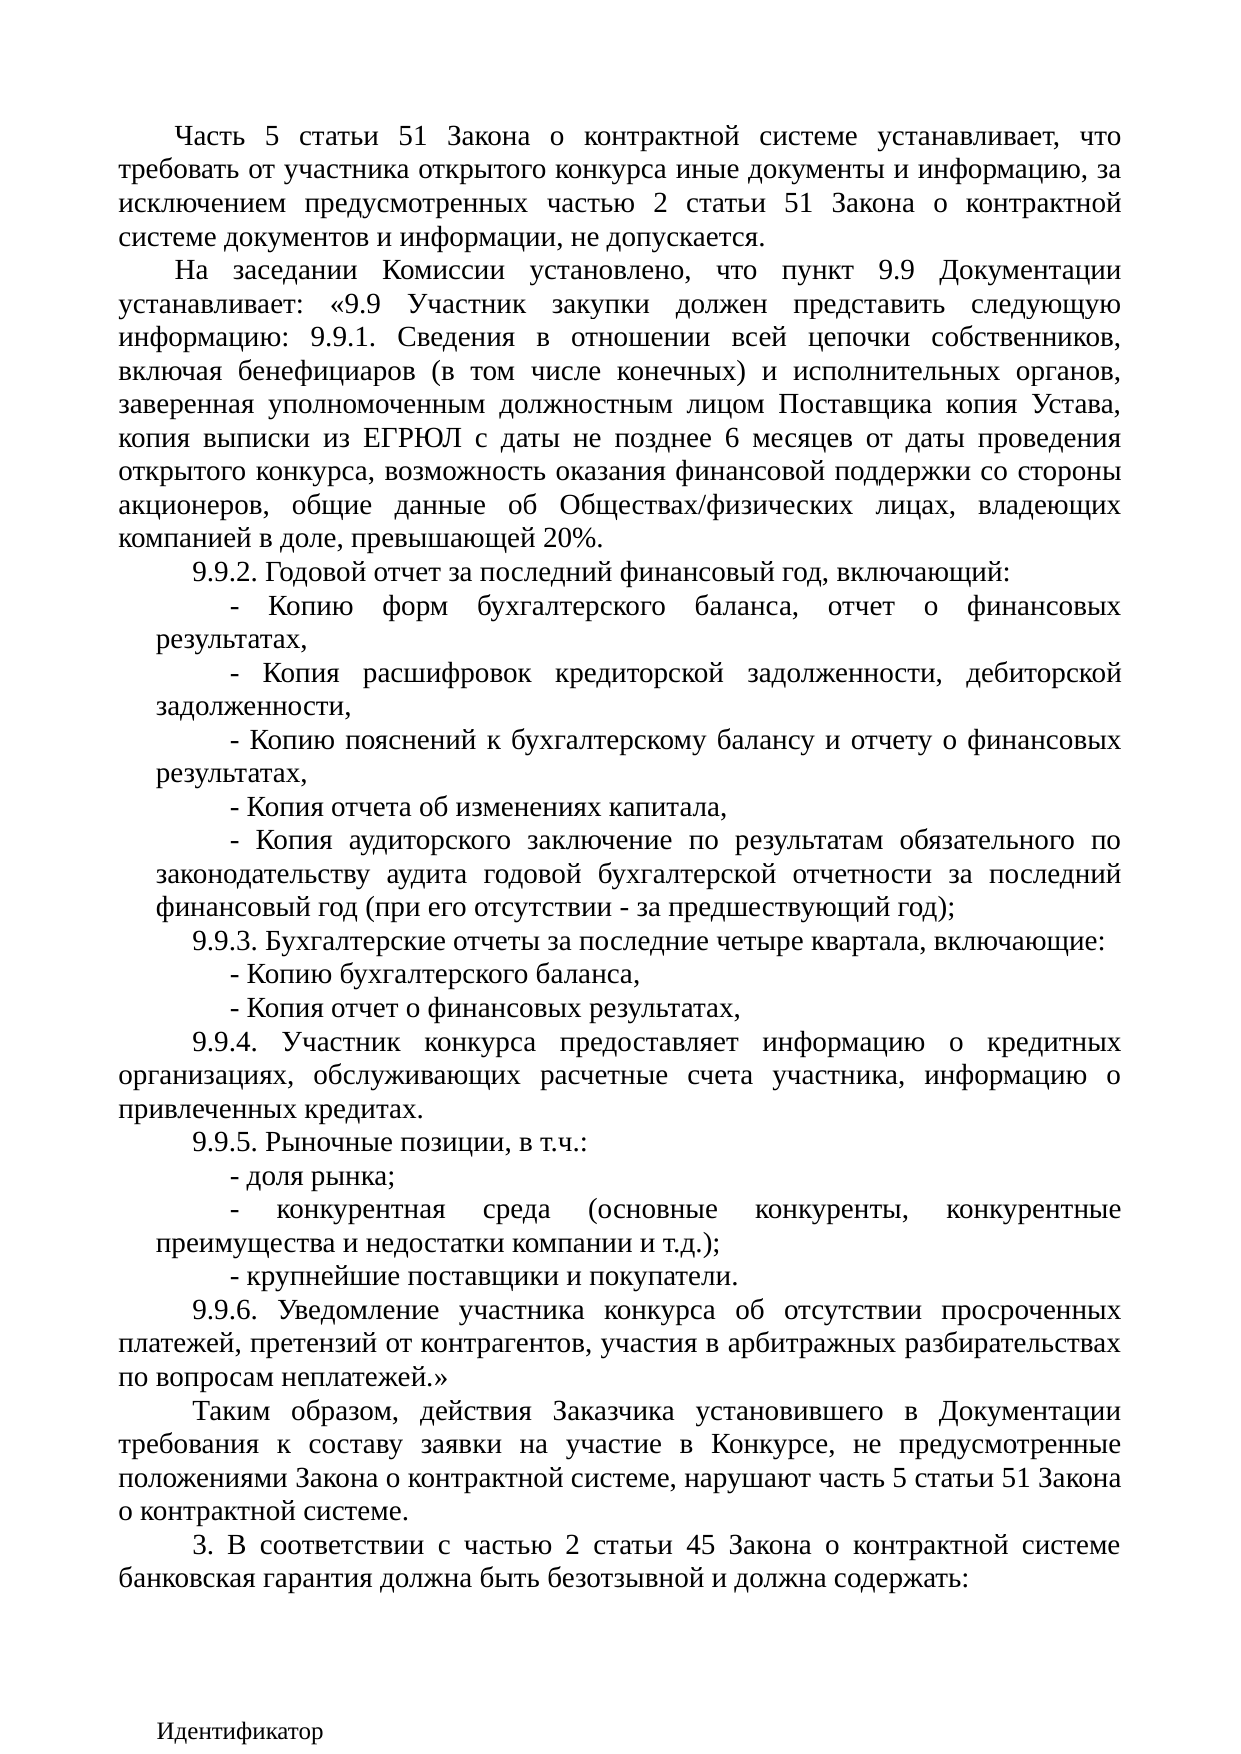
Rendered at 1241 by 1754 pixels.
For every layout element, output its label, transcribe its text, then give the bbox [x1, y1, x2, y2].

text - Копия аудиторского заключение по результатам обязательного по законодательству аудита годовой бухгалтерской отчетности за последний финансовый год (при его отсутствии - за предшествующий год); [156, 822, 1122, 923]
text 3. В соответствии с частью 2 статьи 45 Закона о контрактной системе банковская гарантия должна быть безотзывной и должна содержать: [118, 1527, 1122, 1594]
text - конкурентная среда (основные конкуренты, конкурентные преимущества и недостатки компании и т.д.); [156, 1191, 1122, 1258]
text 9.9.5. Рыночные позиции, в т.ч.: [118, 1124, 1122, 1158]
text - Копия отчет о финансовых результатах, [156, 990, 1122, 1024]
text 9.9.3. Бухгалтерские отчеты за последние четыре квартала, включающие: [118, 923, 1122, 957]
text - Копию пояснений к бухгалтерскому балансу и отчету о финансовых результатах, [156, 722, 1122, 789]
text - Копию бухгалтерского баланса, [156, 957, 1122, 990]
text Таким образом, действия Заказчика установившего в Документации требования к составу заявки на участие в Конкурсе, не предусмотренные положениями Закона о контрактной системе, нарушают часть 5 статьи 51 Закона о контрактной системе. [118, 1393, 1122, 1527]
text 9.9.2. Годовой отчет за последний финансовый год, включающий: [118, 554, 1122, 588]
text На заседании Комиссии установлено, что пункт 9.9 Документации устанавливает: «9.9 Участник закупки должен представить следующую информацию: 9.9.1. Сведения в отношении всей цепочки собственников, включая бенефициаров (в том числе конечных) и исполнительных органов, заверенная уполномоченным должностным лицом Поставщика копия Устава, копия выписки из ЕГРЮЛ с даты не позднее 6 месяцев от даты проведения открытого конкурса, возможность оказания финансовой поддержки со стороны акционеров, общие данные об Обществах/физических лицах, владеющих компанией в доле, превышающей 20%. [118, 252, 1122, 554]
text - Копия отчета об изменениях капитала, [156, 789, 1122, 822]
text 9.9.4. Участник конкурса предоставляет информацию о кредитных организациях, обслуживающих расчетные счета участника, информацию о привлеченных кредитах. [118, 1024, 1122, 1124]
text 9.9.6. Уведомление участника конкурса об отсутствии просроченных платежей, претензий от контрагентов, участия в арбитражных разбирательствах по вопросам неплатежей.» [118, 1292, 1122, 1393]
text - Копию форм бухгалтерского баланса, отчет о финансовых результатах, [156, 588, 1122, 655]
text - Копия расшифровок кредиторской задолженности, дебиторской задолженности, [156, 655, 1122, 722]
text - доля рынка; [156, 1158, 1122, 1191]
text Часть 5 статьи 51 Закона о контрактной системе устанавливает, что требовать от участника открытого конкурса иные документы и информацию, за исключением предусмотренных частью 2 статьи 51 Закона о контрактной системе документов и информации, не допускается. [118, 118, 1122, 252]
text - крупнейшие поставщики и покупатели. [156, 1258, 1122, 1292]
